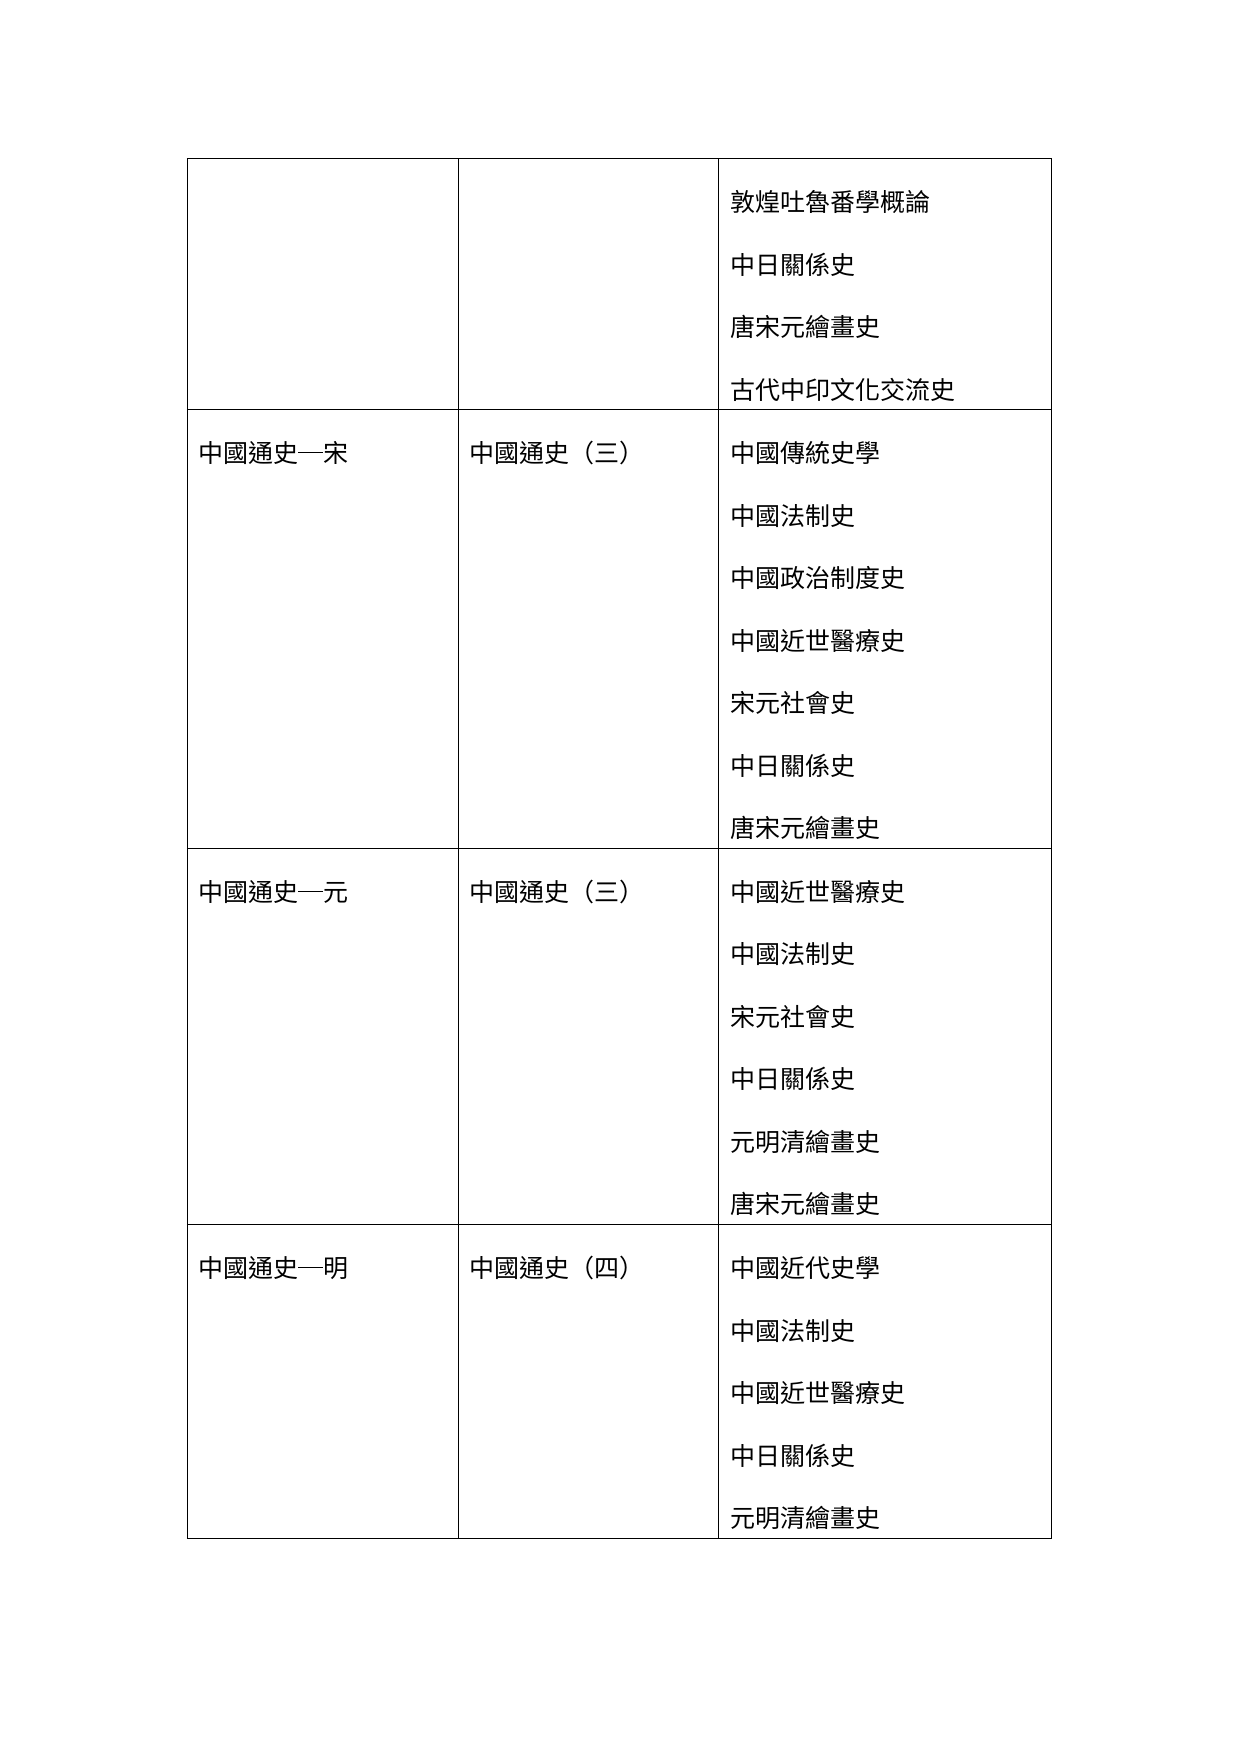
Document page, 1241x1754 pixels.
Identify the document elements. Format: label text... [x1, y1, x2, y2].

table_cell [459, 159, 718, 409]
table_cell 中國通史─明 [188, 1225, 458, 1537]
table_cell 中國通史（三） [459, 410, 718, 848]
table_cell 中國近世醫療史 中國法制史 宋元社會史 中日關係史 元明清繪畫史 唐宋元繪畫史 [719, 849, 1051, 1224]
table_cell 中國通史─宋 [188, 410, 458, 848]
table_cell 敦煌吐魯番學概論 中日關係史 唐宋元繪畫史 古代中印文化交流史 [719, 159, 1051, 409]
table_cell 中國通史（四） [459, 1225, 718, 1537]
table_cell 中國傳統史學 中國法制史 中國政治制度史 中國近世醫療史 宋元社會史 中日關係史 唐宋元繪畫史 [719, 410, 1051, 848]
table_cell 中國通史（三） [459, 849, 718, 1224]
table_cell 中國通史─元 [188, 849, 458, 1224]
table_cell 中國近代史學 中國法制史 中國近世醫療史 中日關係史 元明清繪畫史 [719, 1225, 1051, 1537]
table_cell [188, 159, 458, 409]
